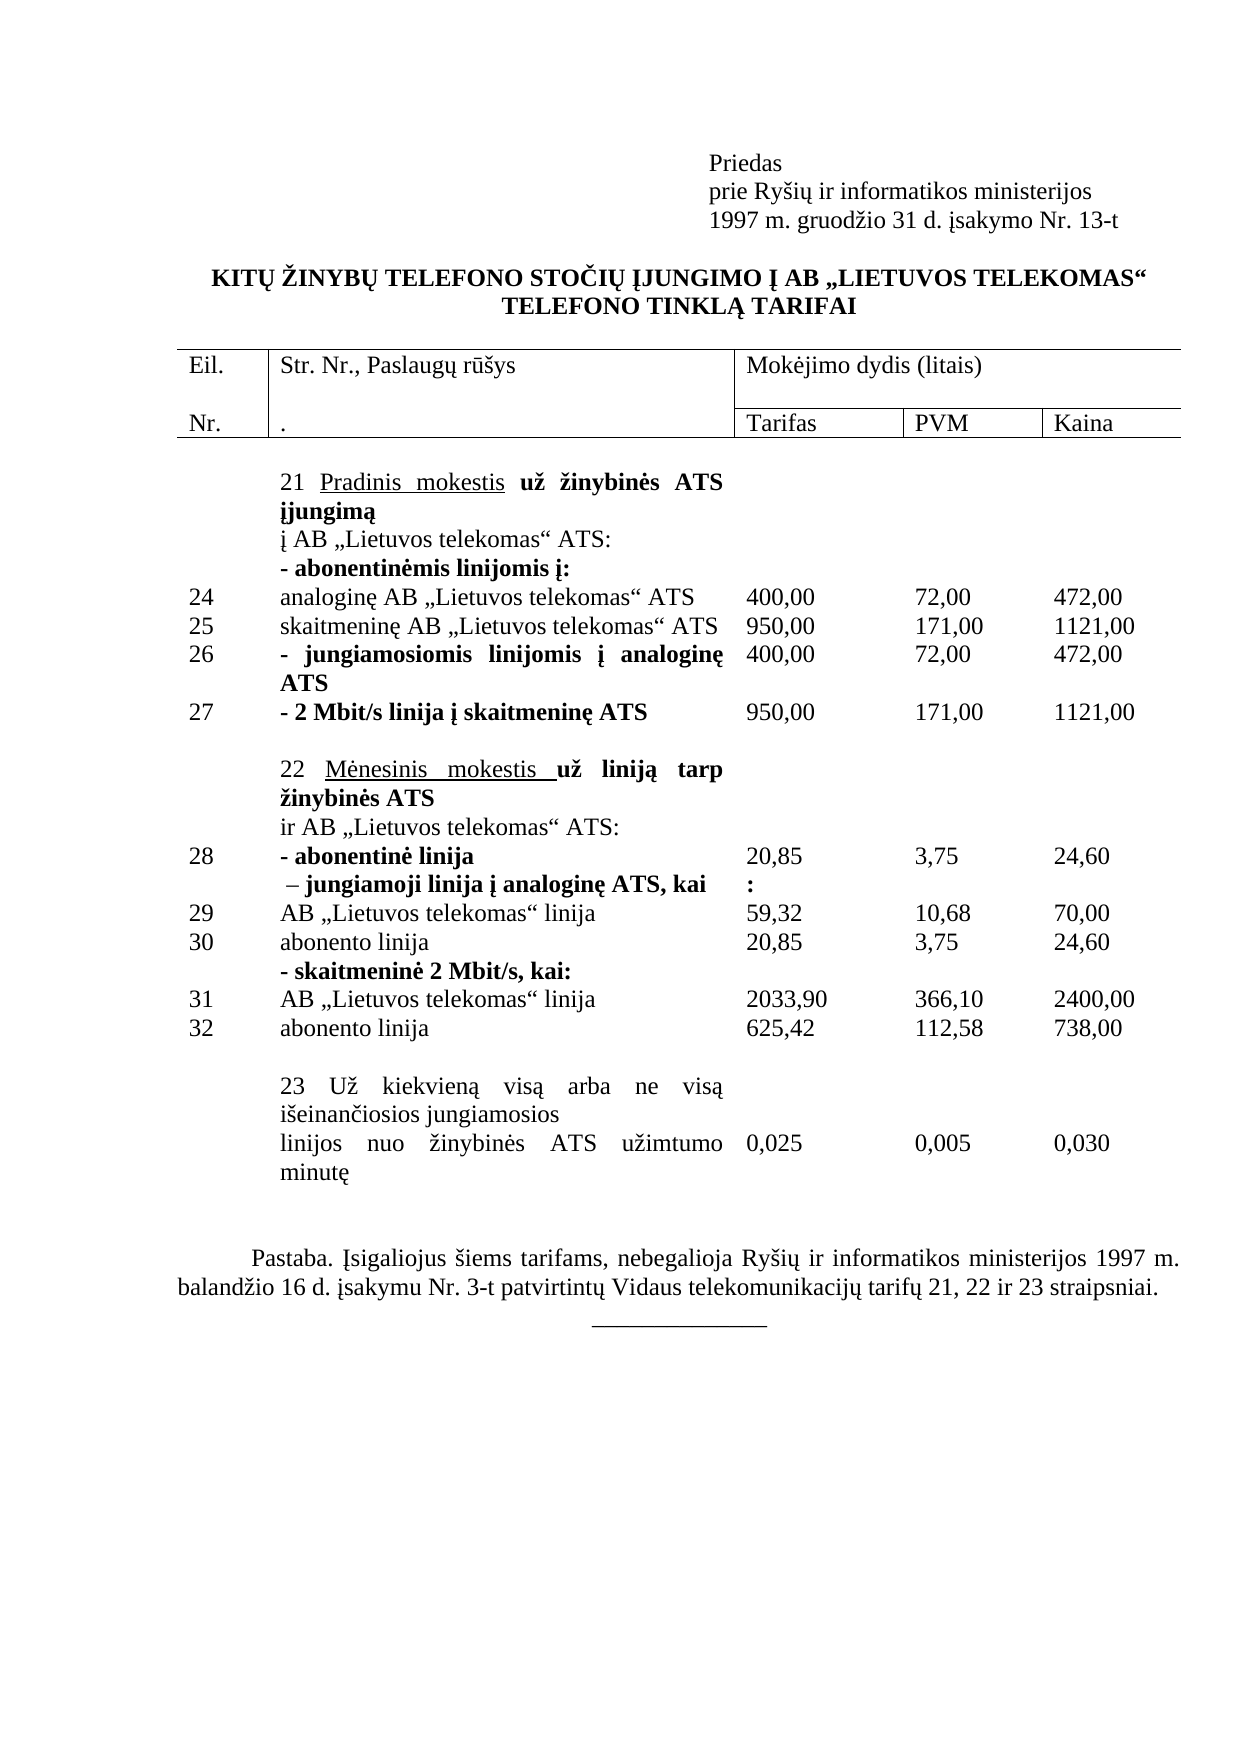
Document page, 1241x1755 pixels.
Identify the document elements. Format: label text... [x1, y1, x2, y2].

table_cell 2033,90 [735, 985, 903, 1013]
table_cell 738,00 [1042, 1013, 1181, 1042]
table_cell [177, 553, 268, 582]
table_cell 950,00 [735, 611, 903, 639]
table_cell - abonentinė linija [269, 841, 735, 869]
table_cell 400,00 [735, 640, 903, 697]
table_cell [1042, 956, 1181, 984]
table_cell [903, 438, 1042, 467]
table_cell 10,68 [903, 898, 1042, 927]
table_cell [1042, 1186, 1181, 1214]
table_cell [177, 812, 268, 841]
table_cell linijos nuo žinybinės ATS užimtumo minutę [269, 1128, 735, 1186]
table_cell PVM [904, 409, 1042, 437]
table_cell [735, 1186, 903, 1214]
table_cell [177, 870, 268, 898]
table_cell 25 [177, 611, 268, 639]
table_cell [903, 726, 1042, 754]
table_cell Nr. [177, 408, 268, 437]
table_cell analoginę AB „Lietuvos telekomas“ ATS [269, 582, 735, 611]
table_cell [903, 525, 1042, 553]
table_cell Tarifas [735, 409, 903, 437]
table_cell AB „Lietuvos telekomas“ linija [269, 985, 735, 1013]
table_cell 27 [177, 697, 268, 726]
table_cell [1042, 1071, 1181, 1128]
table_cell 112,58 [903, 1013, 1042, 1042]
table_cell - jungiamosiomis linijomis į analoginę ATS [269, 640, 735, 697]
table_cell - 2 Mbit/s linija į skaitmeninę ATS [269, 697, 735, 726]
text 1997 m. gruodžio 31 d. įsakymo Nr. 13-t [177, 205, 1181, 234]
table_cell 625,42 [735, 1013, 903, 1042]
table_cell [1042, 525, 1181, 553]
table_cell Kaina [1043, 409, 1181, 437]
table_cell [177, 1128, 268, 1186]
table_cell [1042, 812, 1181, 841]
table_cell 0,030 [1042, 1128, 1181, 1186]
table_cell [903, 870, 1042, 898]
table_cell [269, 438, 735, 467]
table_cell [177, 1186, 268, 1214]
table_cell 30 [177, 927, 268, 956]
table_cell [269, 1042, 735, 1071]
table_cell AB „Lietuvos telekomas“ linija [269, 898, 735, 927]
table_header Eil. [177, 350, 268, 407]
table_cell – jungiamoji linija į analoginę ATS, kai [269, 870, 735, 898]
table_cell [1042, 1042, 1181, 1071]
table_cell [903, 956, 1042, 984]
table_cell abonento linija [269, 927, 735, 956]
table_cell [177, 726, 268, 754]
table_cell 0,005 [903, 1128, 1042, 1186]
table_cell 24 [177, 582, 268, 611]
table_cell 1121,00 [1042, 697, 1181, 726]
table_cell [1042, 553, 1181, 582]
table_cell 31 [177, 985, 268, 1013]
table_cell [177, 525, 268, 553]
table_cell [903, 467, 1042, 524]
table_cell 2400,00 [1042, 985, 1181, 1013]
table_cell 59,32 [735, 898, 903, 927]
table_cell [735, 438, 903, 467]
table_cell 171,00 [903, 611, 1042, 639]
table_cell 24,60 [1042, 927, 1181, 956]
table_cell [903, 812, 1042, 841]
table_cell [1042, 870, 1181, 898]
table_cell 21 Pradinis mokestis už žinybinės ATS įjungimą [269, 467, 735, 524]
text KITŲ ŽINYBŲ TELEFONO STOČIŲ ĮJUNGIMO Į AB „LIETUVOS TELEKOMAS“ TELEFONO TINKLĄ TARIFAI [177, 263, 1181, 320]
table_cell 171,00 [903, 697, 1042, 726]
table_header Str. Nr., Paslaugų rūšys [269, 350, 734, 407]
table_cell 20,85 [735, 927, 903, 956]
table_cell 29 [177, 898, 268, 927]
table_cell - abonentinėmis linijomis į: [269, 553, 735, 582]
table_cell 72,00 [903, 582, 1042, 611]
table_cell [903, 1186, 1042, 1214]
table_cell [735, 726, 903, 754]
table_cell [903, 1071, 1042, 1128]
table_cell 3,75 [903, 927, 1042, 956]
table_cell 28 [177, 841, 268, 869]
table_cell - skaitmeninė 2 Mbit/s, kai: [269, 956, 735, 984]
table_cell skaitmeninę AB „Lietuvos telekomas“ ATS [269, 611, 735, 639]
table_cell ir AB „Lietuvos telekomas“ ATS: [269, 812, 735, 841]
table_cell [269, 1186, 735, 1214]
table_cell [177, 755, 268, 812]
table_cell 70,00 [1042, 898, 1181, 927]
table_cell [177, 467, 268, 524]
table_cell [735, 812, 903, 841]
table_cell 400,00 [735, 582, 903, 611]
table_cell abonento linija [269, 1013, 735, 1042]
table_cell [177, 956, 268, 984]
table_cell [903, 755, 1042, 812]
table_cell į AB „Lietuvos telekomas“ ATS: [269, 525, 735, 553]
table_cell [177, 1071, 268, 1128]
table_cell 22 Mėnesinis mokestis už liniją tarp žinybinės ATS [269, 755, 735, 812]
table_cell [735, 755, 903, 812]
table_cell 950,00 [735, 697, 903, 726]
table_cell 32 [177, 1013, 268, 1042]
table_cell [735, 956, 903, 984]
table_cell [1042, 467, 1181, 524]
table_cell 0,025 [735, 1128, 903, 1186]
table_cell [735, 1071, 903, 1128]
text Priedas [177, 148, 1181, 176]
table_cell [269, 726, 735, 754]
table_cell [177, 1042, 268, 1071]
table_cell [1042, 726, 1181, 754]
table_cell 26 [177, 640, 268, 697]
text prie Ryšių ir informatikos ministerijos [177, 176, 1181, 205]
table_cell [735, 553, 903, 582]
table_cell [903, 1042, 1042, 1071]
table_cell [735, 525, 903, 553]
table_cell [177, 438, 268, 467]
text ______________ [177, 1301, 1181, 1329]
table_cell [1042, 755, 1181, 812]
table_cell [735, 1042, 903, 1071]
table_cell 72,00 [903, 640, 1042, 697]
table_cell : [735, 870, 903, 898]
text Pastaba. Įsigaliojus šiems tarifams, nebegalioja Ryšių ir informatikos ministerijos 1997 m. balandžio 16 d. įsakymu Nr. 3-t patvirtintų Vidaus telekomunikacijų tarifų 21, 22 ir 23 straipsniai. [177, 1243, 1181, 1301]
table_cell 23 Už kiekvieną visą arba ne visą išeinančiosios jungiamosios [269, 1071, 735, 1128]
table_cell 472,00 [1042, 582, 1181, 611]
table_cell . [269, 408, 734, 437]
table_header Mokėjimo dydis (litais) [735, 350, 1181, 407]
table_cell 20,85 [735, 841, 903, 869]
table_cell [903, 553, 1042, 582]
table_cell 366,10 [903, 985, 1042, 1013]
table_cell 24,60 [1042, 841, 1181, 869]
table_cell [1042, 438, 1181, 467]
table_cell 472,00 [1042, 640, 1181, 697]
table_cell 3,75 [903, 841, 1042, 869]
table_cell [735, 467, 903, 524]
table_cell 1121,00 [1042, 611, 1181, 639]
